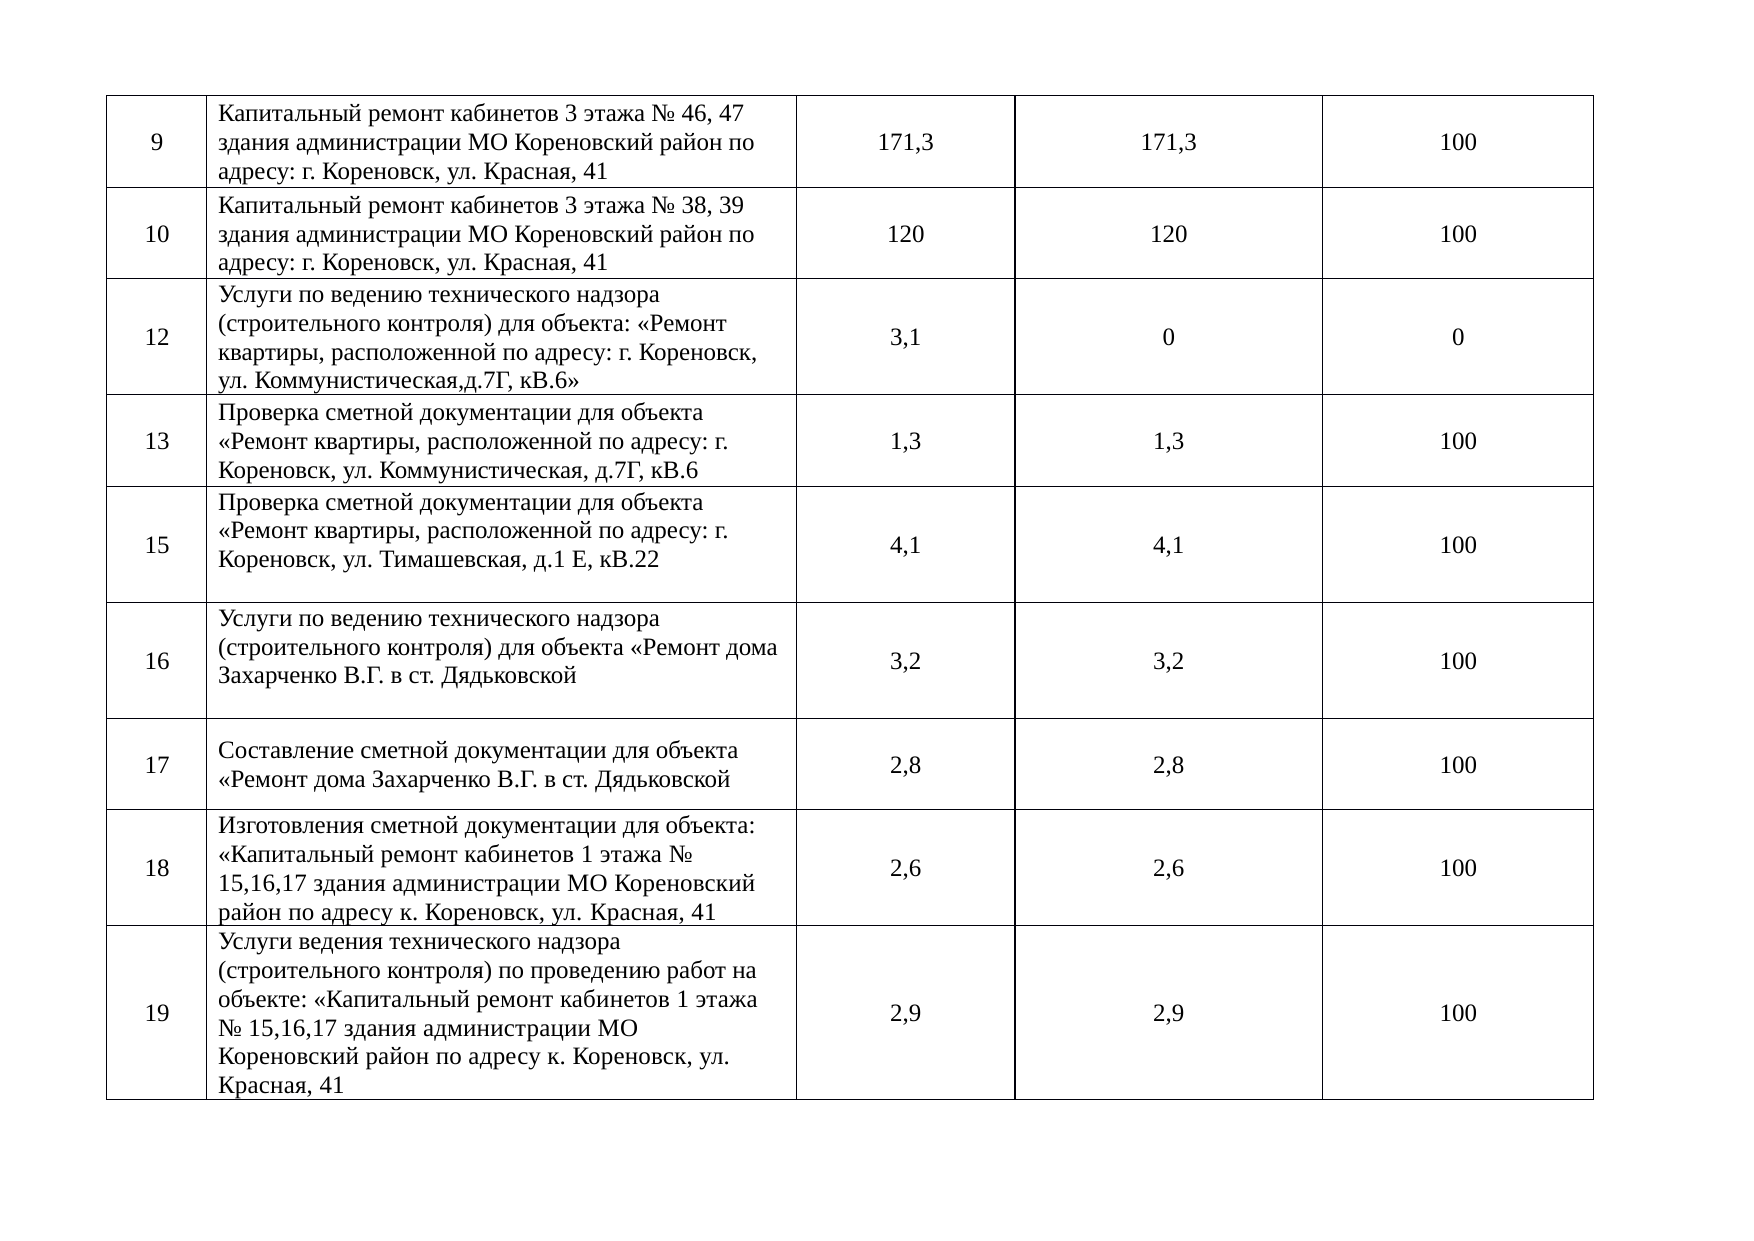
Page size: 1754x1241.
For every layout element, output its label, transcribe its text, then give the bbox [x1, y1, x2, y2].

table_cell 4,1 [797, 487, 1014, 602]
table_cell Изготовления сметной документации для объекта: «Капитальный ремонт кабинетов 1 этажа № 15,16,17 здания администрации МО Кореновский район по адресу к. Кореновск, ул. Красная, 41 [207, 810, 796, 925]
table_cell 0 [1323, 279, 1593, 394]
table_cell 2,8 [1016, 719, 1322, 809]
table_cell 2,9 [797, 926, 1014, 1099]
table_cell 10 [107, 188, 206, 278]
table_cell 100 [1323, 926, 1593, 1099]
table_cell 16 [107, 603, 206, 718]
table_cell 13 [107, 395, 206, 486]
table_cell 100 [1323, 395, 1593, 486]
table_cell 3,2 [797, 603, 1014, 718]
table_cell 3,2 [1016, 603, 1322, 718]
table_cell 2,6 [797, 810, 1014, 925]
table_cell Проверка сметной документации для объекта «Ремонт квартиры, расположенной по адресу: г. Кореновск, ул. Коммунистическая, д.7Г, кВ.6 [207, 395, 796, 486]
table_cell 171,3 [797, 96, 1014, 187]
table_cell 1,3 [1016, 395, 1322, 486]
table_cell Составление сметной документации для объекта «Ремонт дома Захарченко В.Г. в ст. Дядьковской [207, 719, 796, 809]
table_cell 4,1 [1016, 487, 1322, 602]
table_cell 18 [107, 810, 206, 925]
table_cell 2,9 [1016, 926, 1322, 1099]
table_cell 171,3 [1016, 96, 1322, 187]
table_cell Услуги по ведению технического надзора (строительного контроля) для объекта «Ремонт дома Захарченко В.Г. в ст. Дядьковской [207, 603, 796, 718]
table_cell 120 [797, 188, 1014, 278]
table_cell 100 [1323, 96, 1593, 187]
table_cell 1,3 [797, 395, 1014, 486]
table_cell 15 [107, 487, 206, 602]
table_cell 12 [107, 279, 206, 394]
table_cell 19 [107, 926, 206, 1099]
table_cell Услуги по ведению технического надзора (строительного контроля) для объекта: «Ремонт квартиры, расположенной по адресу: г. Кореновск, ул. Коммунистическая,д.7Г, кВ.6» [207, 279, 796, 394]
table_cell Капитальный ремонт кабинетов 3 этажа № 46, 47 здания администрации МО Кореновский район по адресу: г. Кореновск, ул. Красная, 41 [207, 96, 796, 187]
table_cell 3,1 [797, 279, 1014, 394]
table_cell 17 [107, 719, 206, 809]
table_cell 0 [1016, 279, 1322, 394]
table_cell 100 [1323, 810, 1593, 925]
table_cell 100 [1323, 719, 1593, 809]
table_cell 2,8 [797, 719, 1014, 809]
table_cell 120 [1016, 188, 1322, 278]
table_cell 9 [107, 96, 206, 187]
table_cell Услуги ведения технического надзора (строительного контроля) по проведению работ на объекте: «Капитальный ремонт кабинетов 1 этажа № 15,16,17 здания администрации МО Кореновский район по адресу к. Кореновск, ул. Красная, 41 [207, 926, 796, 1099]
table_cell Проверка сметной документации для объекта «Ремонт квартиры, расположенной по адресу: г. Кореновск, ул. Тимашевская, д.1 Е, кВ.22 [207, 487, 796, 602]
table_cell 2,6 [1016, 810, 1322, 925]
table_cell 100 [1323, 188, 1593, 278]
table_cell Капитальный ремонт кабинетов 3 этажа № 38, 39 здания администрации МО Кореновский район по адресу: г. Кореновск, ул. Красная, 41 [207, 188, 796, 278]
table_cell 100 [1323, 603, 1593, 718]
table_cell 100 [1323, 487, 1593, 602]
